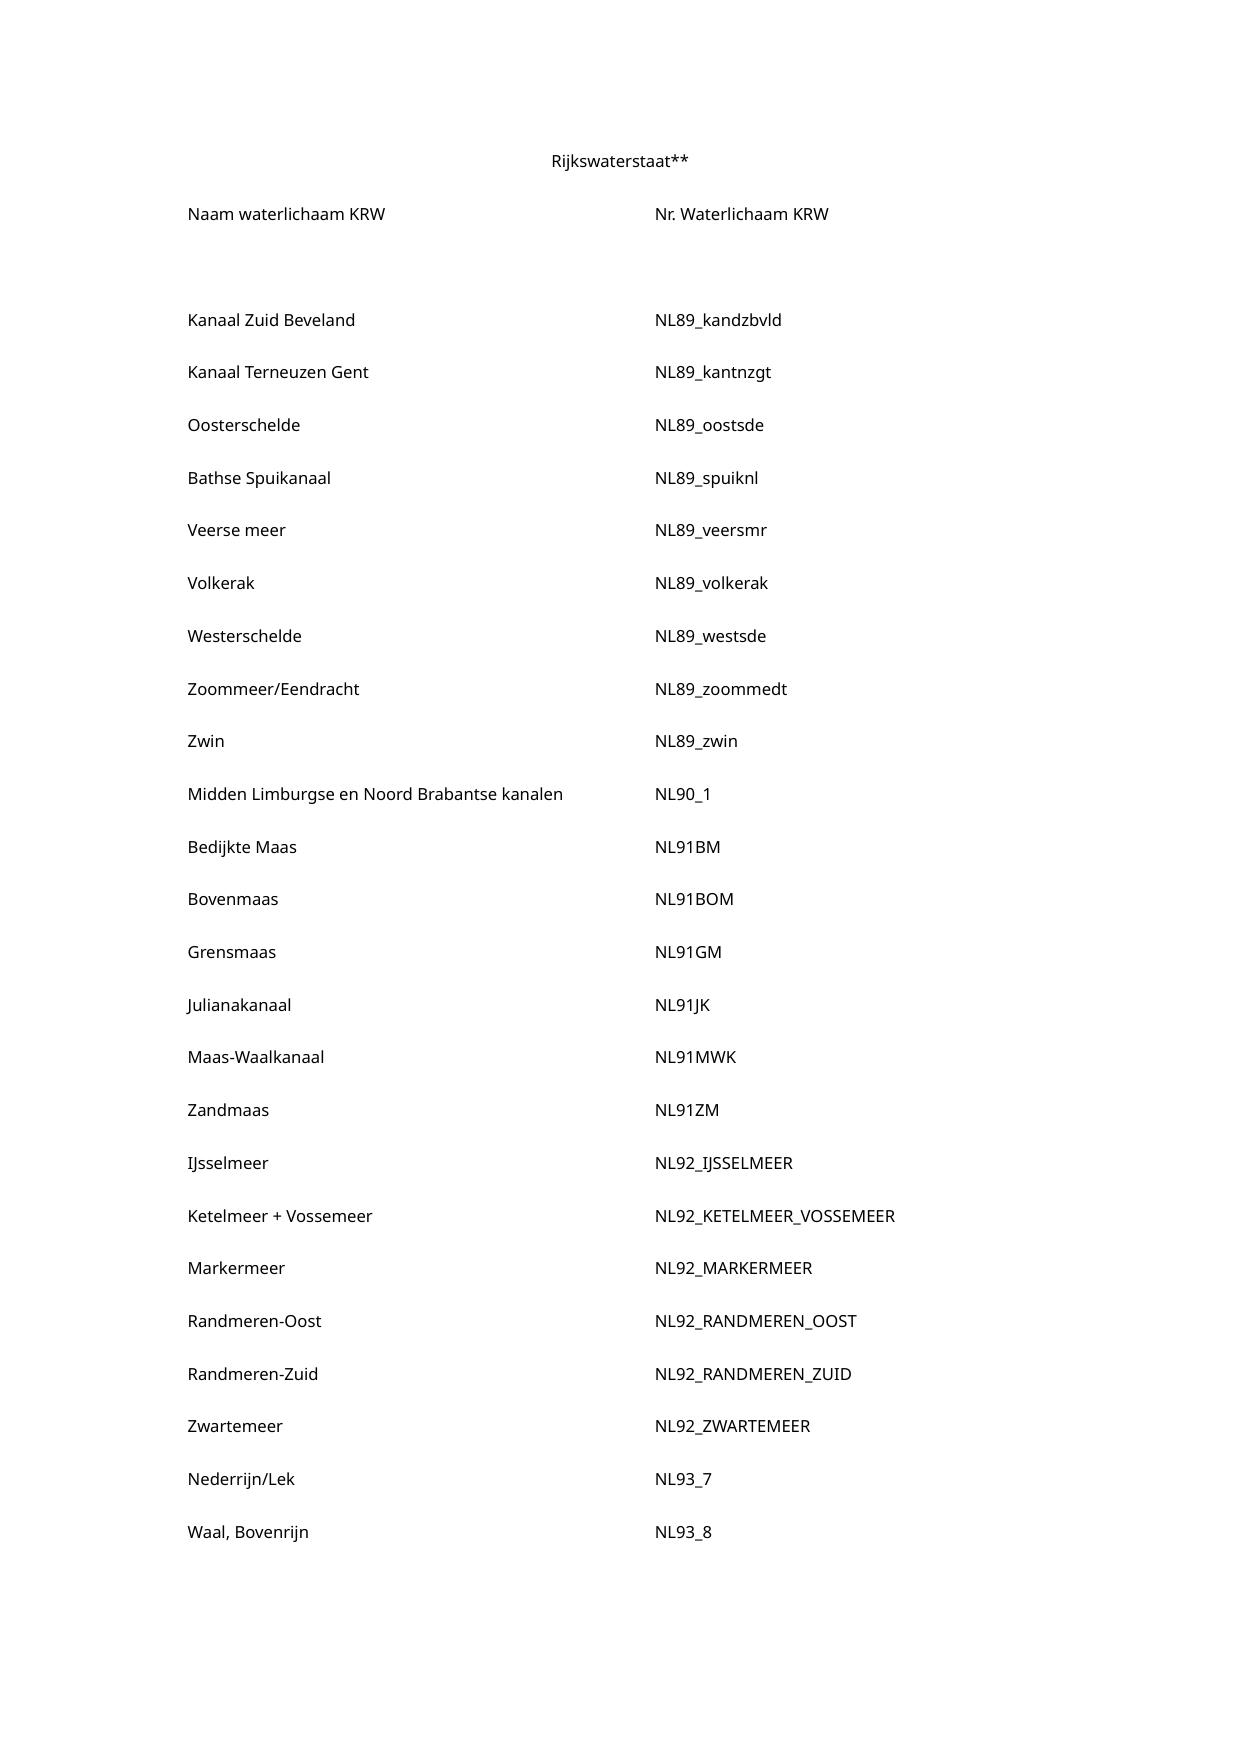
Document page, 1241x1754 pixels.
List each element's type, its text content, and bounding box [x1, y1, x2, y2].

table_header Rijkswaterstaat** [188, 150, 1053, 203]
table_cell NL89_zoommedt [655, 677, 1053, 730]
table_cell Kanaal Terneuzen Gent [188, 361, 654, 413]
table_cell [655, 255, 1053, 308]
table_cell NL89_veersmr [655, 519, 1053, 572]
table_cell Westerschelde [188, 624, 654, 677]
table_cell NL91BM [655, 835, 1053, 888]
table_cell NL89_volkerak [655, 572, 1053, 624]
table_cell Veerse meer [188, 519, 654, 572]
table_cell NL91ZM [655, 1099, 1053, 1151]
table_cell Naam waterlichaam KRW [188, 203, 654, 255]
table_cell Ketelmeer + Vossemeer [188, 1204, 654, 1257]
table_cell Markermeer [188, 1257, 654, 1309]
table_cell NL91JK [655, 993, 1053, 1046]
table_cell NL91MWK [655, 1046, 1053, 1099]
table_cell Maas-Waalkanaal [188, 1046, 654, 1099]
table_cell Bovenmaas [188, 888, 654, 941]
table_cell Randmeren-Oost [188, 1310, 654, 1362]
table_cell NL92_ZWARTEMEER [655, 1415, 1053, 1468]
table_cell Julianakanaal [188, 993, 654, 1046]
table_cell NL91BOM [655, 888, 1053, 941]
table_cell NL89_zwin [655, 730, 1053, 782]
table_cell Nr. Waterlichaam KRW [655, 203, 1053, 255]
table_cell Oosterschelde [188, 414, 654, 466]
table_cell Grensmaas [188, 941, 654, 993]
table_cell IJsselmeer [188, 1151, 654, 1204]
table_cell NL89_kantnzgt [655, 361, 1053, 413]
table_cell Waal, Bovenrijn [188, 1520, 654, 1543]
table_cell NL92_KETELMEER_VOSSEMEER [655, 1204, 1053, 1257]
table_cell NL90_1 [655, 783, 1053, 835]
table_cell NL89_spuiknl [655, 466, 1053, 519]
table_cell NL89_westsde [655, 624, 1053, 677]
table_cell NL91GM [655, 941, 1053, 993]
table_cell NL92_RANDMEREN_OOST [655, 1310, 1053, 1362]
table_cell Randmeren-Zuid [188, 1362, 654, 1415]
table_cell Zoommeer/Eendracht [188, 677, 654, 730]
table_cell NL89_oostsde [655, 414, 1053, 466]
table_cell Bedijkte Maas [188, 835, 654, 888]
table_cell Volkerak [188, 572, 654, 624]
table_cell NL92_RANDMEREN_ZUID [655, 1362, 1053, 1415]
table_cell NL92_MARKERMEER [655, 1257, 1053, 1309]
table_cell Kanaal Zuid Beveland [188, 308, 654, 361]
table_cell Midden Limburgse en Noord Brabantse kanalen [188, 783, 654, 835]
table_cell NL93_7 [655, 1468, 1053, 1520]
table_cell Zandmaas [188, 1099, 654, 1151]
table_cell [188, 255, 654, 308]
table_cell Zwin [188, 730, 654, 782]
table_cell Nederrijn/Lek [188, 1468, 654, 1520]
table_cell Zwartemeer [188, 1415, 654, 1468]
table_cell NL93_8 [655, 1520, 1053, 1543]
table_cell NL89_kandzbvld [655, 308, 1053, 361]
table_cell Bathse Spuikanaal [188, 466, 654, 519]
table_cell NL92_IJSSELMEER [655, 1151, 1053, 1204]
